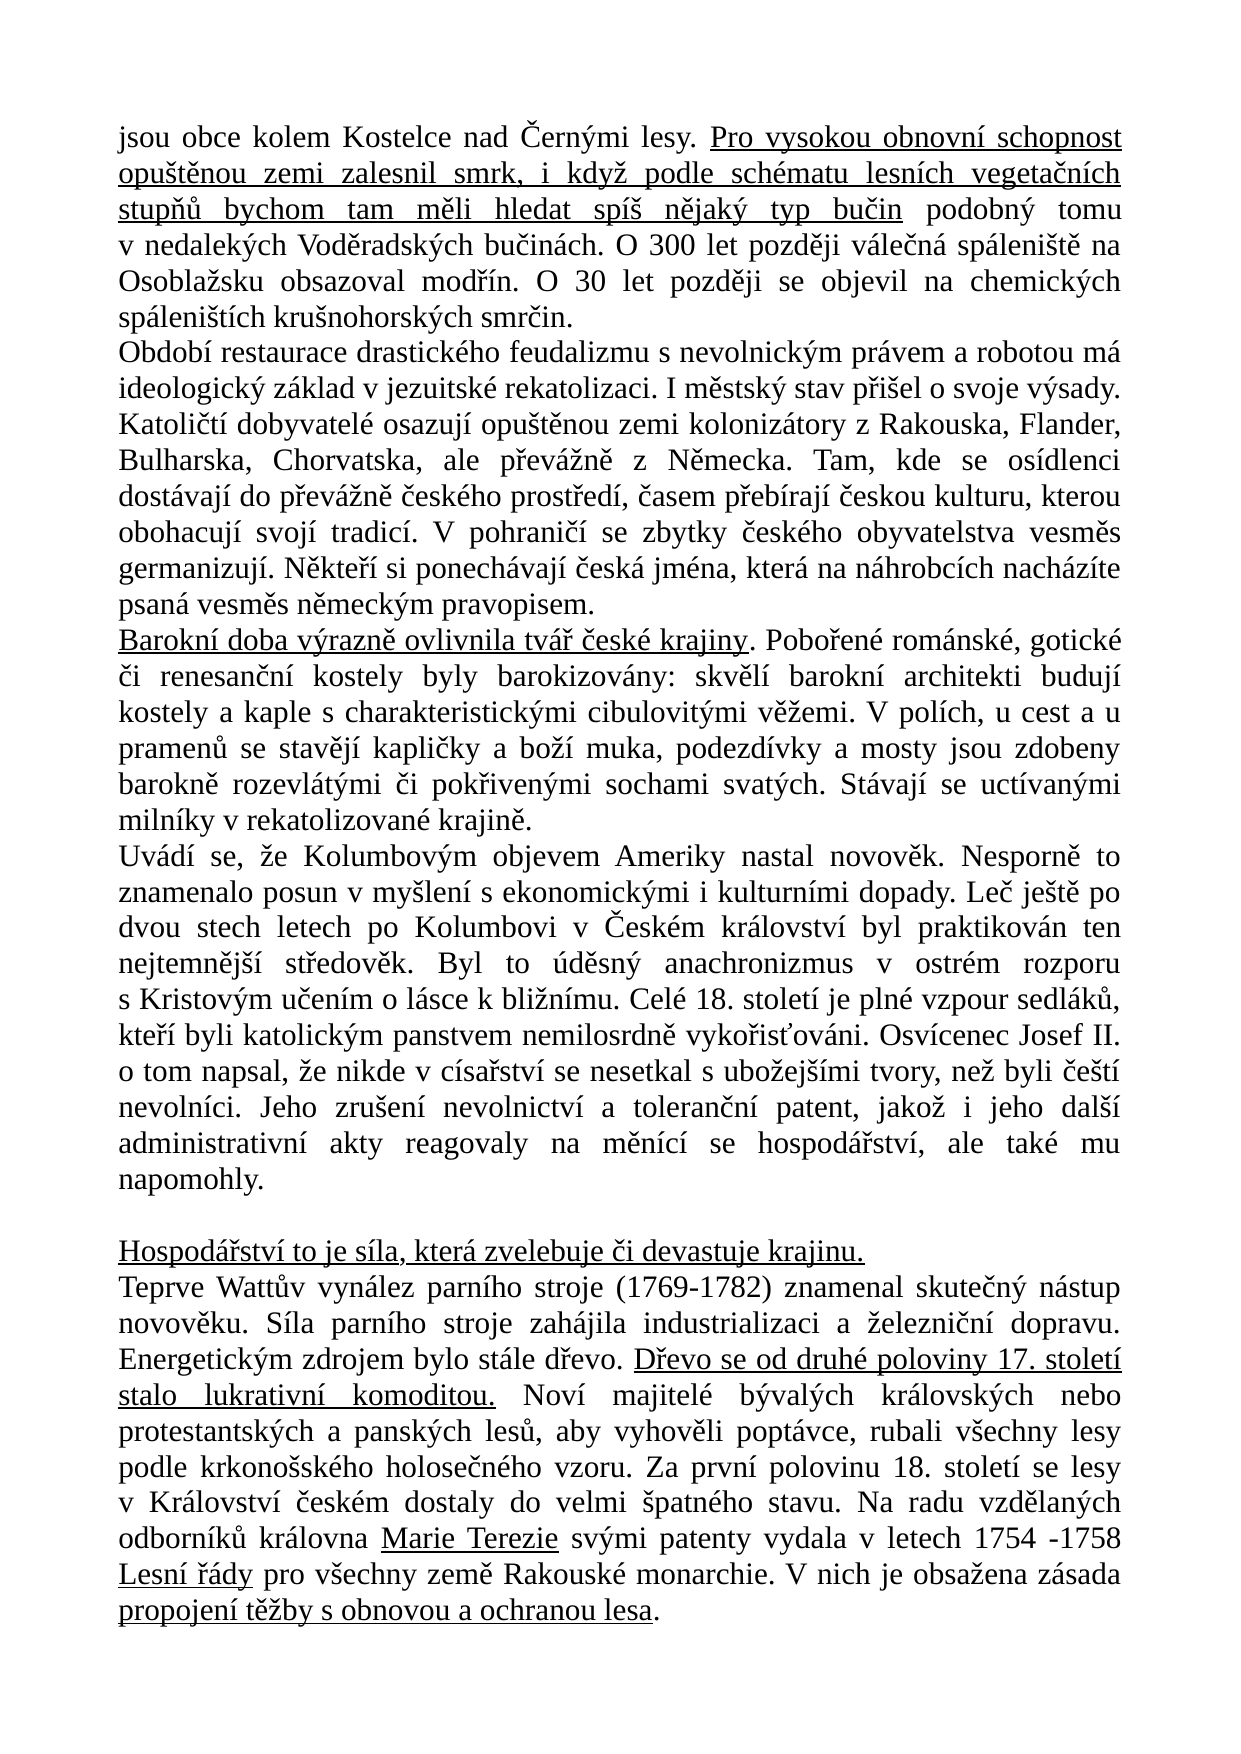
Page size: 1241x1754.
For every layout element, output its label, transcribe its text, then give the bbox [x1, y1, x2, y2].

text Barokní doba výrazně ovlivnila tvář české krajiny. Pobořené románské, gotické či renesanční kostely byly barokizovány: skvělí barokní architekti budují kostely a kaple s charakteristickými cibulovitými věžemi. V polích, u cest a u pramenů se stavějí kapličky a boží muka, podezdívky a mosty jsou zdobeny barokně rozevlátými či pokřivenými sochami svatých. Stávají se uctívanými milníky v rekatolizované krajině. [118, 621, 1122, 837]
text Období restaurace drastického feudalizmu s nevolnickým právem a robotou má ideologický základ v jezuitské rekatolizaci. I městský stav přišel o svoje výsady. Katoličtí dobyvatelé osazují opuštěnou zemi kolonizátory z Rakouska, Flander, Bulharska, Chorvatska, ale převážně z Německa. Tam, kde se osídlenci dostávají do převážně českého prostředí, časem přebírají českou kulturu, kterou obohacují svojí tradicí. V pohraničí se zbytky českého obyvatelstva vesměs germanizují. Někteří si ponechávají česká jména, která na náhrobcích nacházíte psaná vesměs německým pravopisem. [118, 334, 1122, 621]
text Teprve Wattův vynález parního stroje (1769-1782) znamenal skutečný nástup novověku. Síla parního stroje zahájila industrializaci a železniční dopravu. Energetickým zdrojem bylo stále dřevo. Dřevo se od druhé poloviny 17. století stalo lukrativní komoditou. Noví majitelé bývalých královských nebo protestantských a panských lesů, aby vyhověli poptávce, rubali všechny lesy podle krkonošského holosečného vzoru. Za první polovinu 18. století se lesy v Království českém dostaly do velmi špatného stavu. Na radu vzdělaných odborníků královna Marie Terezie svými patenty vydala v letech 1754 -1758 Lesní řády pro všechny země Rakouské monarchie. V nich je obsažena zásada propojení těžby s obnovou a ochranou lesa. [118, 1268, 1122, 1627]
text Uvádí se, že Kolumbovým objevem Ameriky nastal novověk. Nesporně to znamenalo posun v myšlení s ekonomickými i kulturními dopady. Leč ještě po dvou stech letech po Kolumbovi v Českém království byl praktikován ten nejtemnější středověk. Byl to úděsný anachronizmus v ostrém rozporu s Kristovým učením o lásce k bližnímu. Celé 18. století je plné vzpour sedláků, kteří byli katolickým panstvem nemilosrdně vykořisťováni. Osvícenec Josef II. o tom napsal, že nikde v císařství se nesetkal s ubožejšími tvory, než byli čeští nevolníci. Jeho zrušení nevolnictví a toleranční patent, jakož i jeho další administrativní akty reagovaly na měnící se hospodářství, ale také mu napomohly. [118, 837, 1122, 1196]
text jsou obce kolem Kostelce nad Černými lesy. Pro vysokou obnovní schopnost opuštěnou zemi zalesnil smrk, i když podle schématu lesních vegetačních stupňů bychom tam měli hledat spíš nějaký typ bučin podobný tomu v nedalekých Voděradských bučinách. O 300 let později válečná spáleniště na Osoblažsku obsazoval modřín. O 30 let později se objevil na chemických spáleništích krušnohorských smrčin. [118, 118, 1122, 334]
text Hospodářství to je síla, která zvelebuje či devastuje krajinu. [118, 1232, 1122, 1268]
